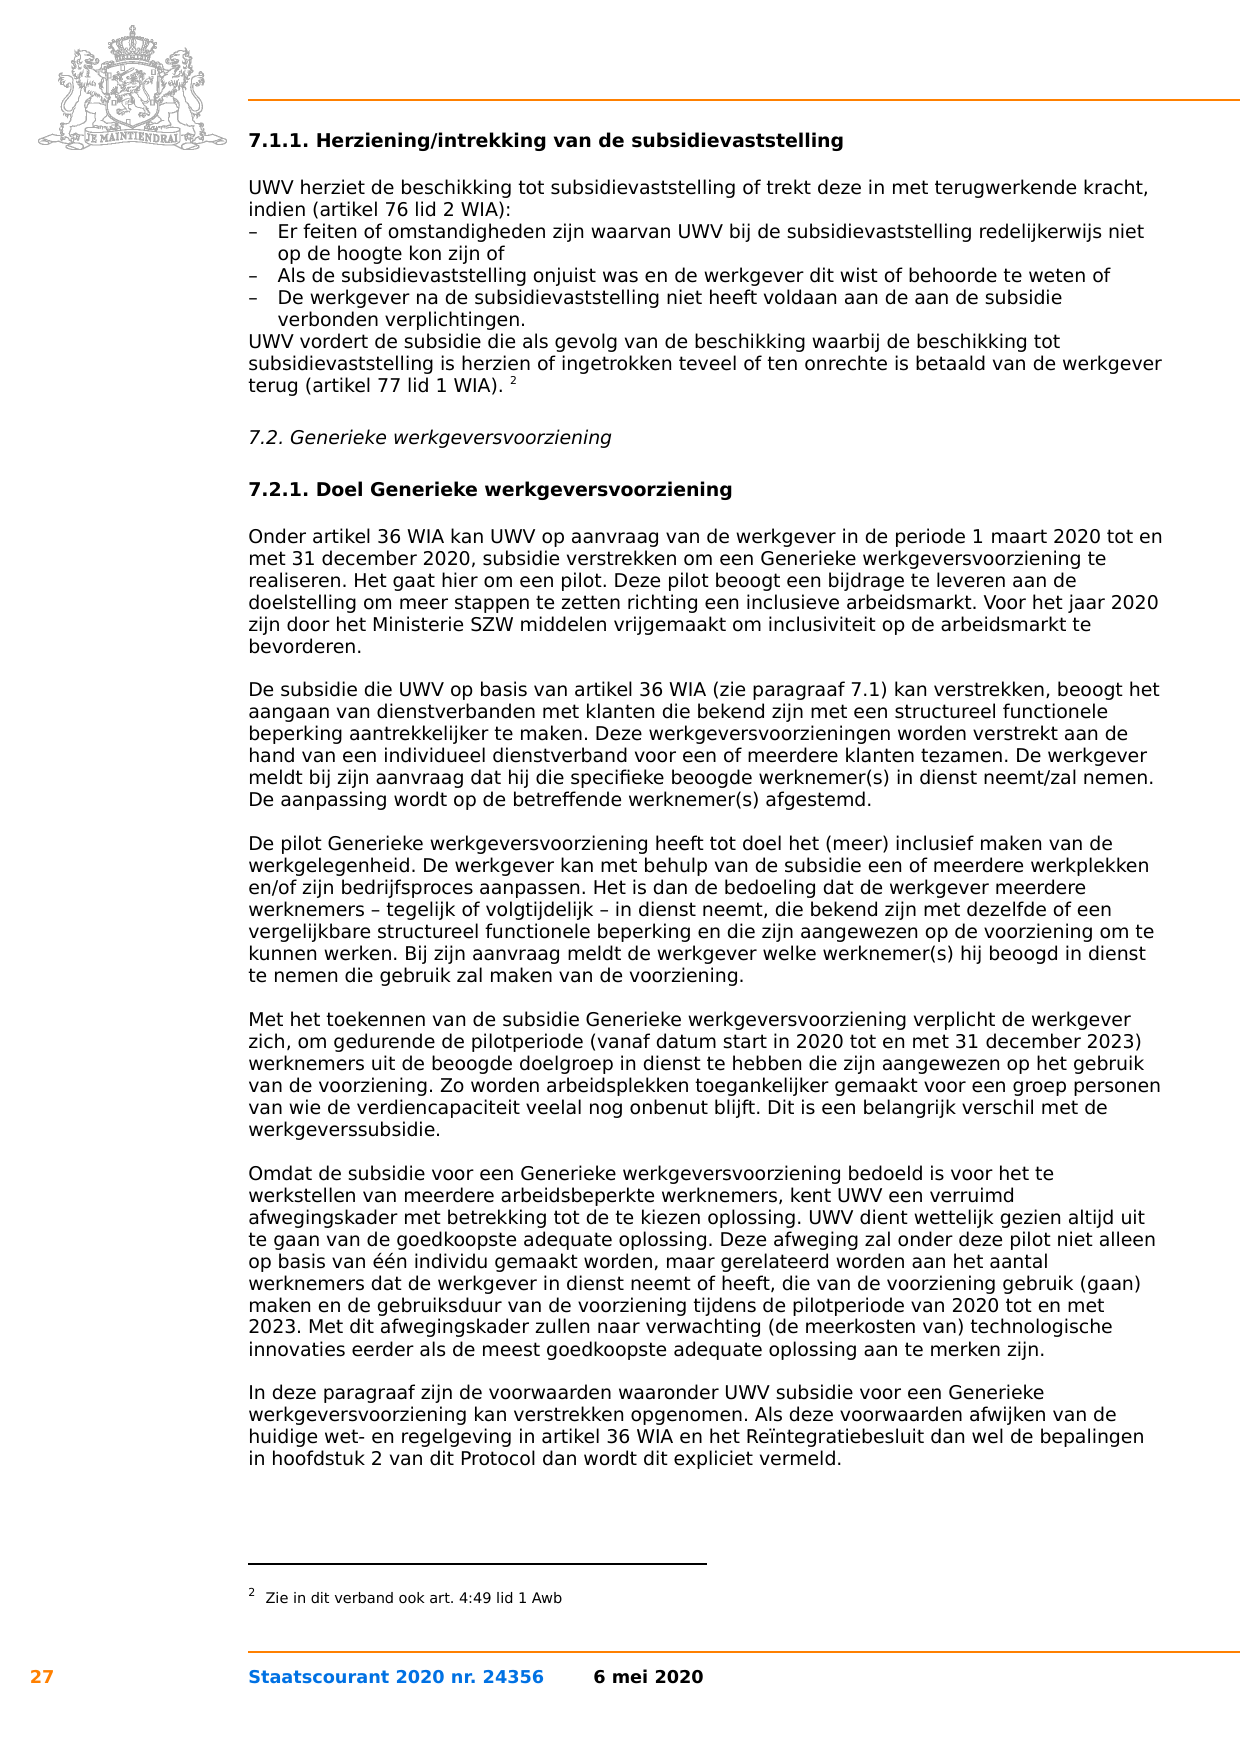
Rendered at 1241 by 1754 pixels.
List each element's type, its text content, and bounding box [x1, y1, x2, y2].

text De pilot Generieke werkgeversvoorziening heeft tot doel het (meer) inclusief maken van de werkgelegenheid. De werkgever kan met behulp van de subsidie een of meerdere werkplekken en/of zijn bedrijfsproces aanpassen. Het is dan de bedoeling dat de werkgever meerdere werknemers – tegelijk of volgtijdelijk – in dienst neemt, die bekend zijn met dezelfde of een vergelijkbare structureel functionele beperking en die zijn aangewezen op de voorziening om te kunnen werken. Bij zijn aanvraag meldt de werkgever welke werknemer(s) hij beoogd in dienst te nemen die gebruik zal maken van de voorziening. [248, 833, 1163, 987]
subtitle 7.1.1. Herziening/intrekking van de subsidievaststelling [248, 130, 1163, 152]
text – Er feiten of omstandigheden zijn waarvan UWV bij de subsidievaststelling redelijkerwijs niet op de hoogte kon zijn of [248, 221, 1163, 265]
text UWV vordert de subsidie die als gevolg van de beschikking waarbij de beschikking tot subsidievaststelling is herzien of ingetrokken teveel of ten onrechte is betaald van de werkgever terug (artikel 77 lid 1 WIA). [248, 331, 1163, 397]
text – De werkgever na de subsidievaststelling niet heeft voldaan aan de aan de subsidie verbonden verplichtingen. [248, 287, 1163, 331]
text Omdat de subsidie voor een Generieke werkgeversvoorziening bedoeld is voor het te werkstellen van meerdere arbeidsbeperkte werknemers, kent UWV een verruimd afwegingskader met betrekking tot de te kiezen oplossing. UWV dient wettelijk gezien altijd uit te gaan van de goedkoopste adequate oplossing. Deze afweging zal onder deze pilot niet alleen op basis van één individu gemaakt worden, maar gerelateerd worden aan het aantal werknemers dat de werkgever in dienst neemt of heeft, die van de voorziening gebruik (gaan) maken en de gebruiksduur van de voorziening tijdens de pilotperiode van 2020 tot en met 2023. Met dit afwegingskader zullen naar verwachting (de meerkosten van) technologische innovaties eerder als de meest goedkoopste adequate oplossing aan te merken zijn. [248, 1163, 1163, 1360]
text De subsidie die UWV op basis van artikel 36 WIA (zie paragraaf 7.1) kan verstrekken, beoogt het aangaan van dienstverbanden met klanten die bekend zijn met een structureel functionele beperking aantrekkelijker te maken. Deze werkgeversvoorzieningen worden verstrekt aan de hand van een individueel dienstverband voor een of meerdere klanten tezamen. De werkgever meldt bij zijn aanvraag dat hij die specifieke beoogde werknemer(s) in dienst neemt/zal nemen. De aanpassing wordt op de betreffende werknemer(s) afgestemd. [248, 679, 1163, 811]
text UWV herziet de beschikking tot subsidievaststelling of trekt deze in met terugwerkende kracht, indien (artikel 76 lid 2 WIA): [248, 177, 1163, 221]
text – Als de subsidievaststelling onjuist was en de werkgever dit wist of behoorde te weten of [248, 265, 1163, 287]
subtitle 7.2. Generieke werkgeversvoorziening [248, 427, 1163, 449]
text Onder artikel 36 WIA kan UWV op aanvraag van de werkgever in de periode 1 maart 2020 tot en met 31 december 2020, subsidie verstrekken om een Generieke werkgeversvoorziening te realiseren. Het gaat hier om een pilot. Deze pilot beoogt een bijdrage te leveren aan de doelstelling om meer stappen te zetten richting een inclusieve arbeidsmarkt. Voor het jaar 2020 zijn door het Ministerie SZW middelen vrijgemaakt om inclusiviteit op de arbeidsmarkt te bevorderen. [248, 526, 1163, 657]
subtitle 7.2.1. Doel Generieke werkgeversvoorziening [248, 479, 1163, 501]
text Zie in dit verband ook art. 4:49 lid 1 Awb [248, 1586, 1163, 1608]
text In deze paragraaf zijn de voorwaarden waaronder UWV subsidie voor een Generieke werkgeversvoorziening kan verstrekken opgenomen. Als deze voorwaarden afwijken van de huidige wet- en regelgeving in artikel 36 WIA en het Reïntegratiebesluit dan wel de bepalingen in hoofdstuk 2 van dit Protocol dan wordt dit expliciet vermeld. [248, 1382, 1163, 1470]
text Met het toekennen van de subsidie Generieke werkgeversvoorziening verplicht de werkgever zich, om gedurende de pilotperiode (vanaf datum start in 2020 tot en met 31 december 2023) werknemers uit de beoogde doelgroep in dienst te hebben die zijn aangewezen op het gebruik van de voorziening. Zo worden arbeidsplekken toegankelijker gemaakt voor een groep personen van wie de verdiencapaciteit veelal nog onbenut blijft. Dit is een belangrijk verschil met de werkgeverssubsidie. [248, 1009, 1163, 1141]
picture [38, 25, 227, 150]
